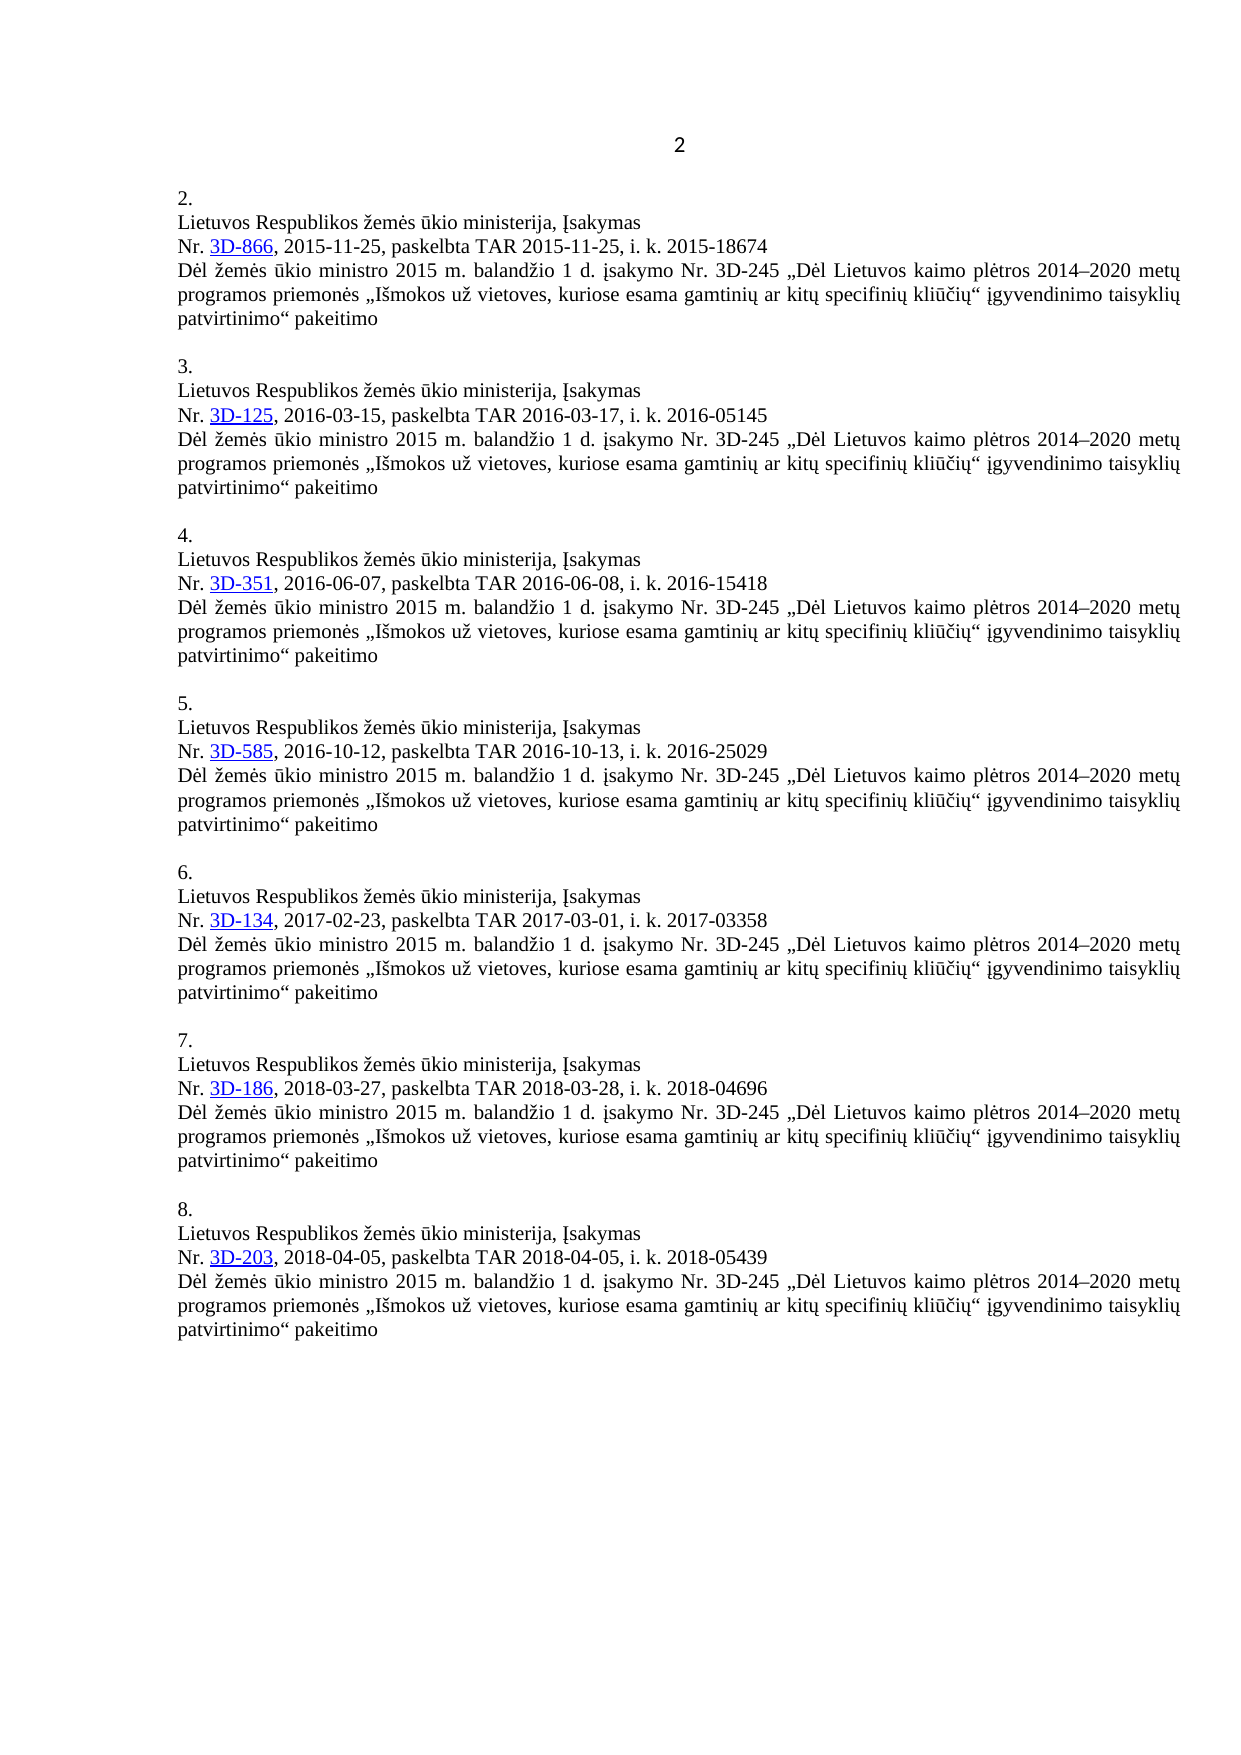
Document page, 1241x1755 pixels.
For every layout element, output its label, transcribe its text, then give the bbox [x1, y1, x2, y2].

text 4. [177, 523, 1181, 547]
text 3. [177, 354, 1181, 378]
text Dėl žemės ūkio ministro 2015 m. balandžio 1 d. įsakymo Nr. 3D-245 „Dėl Lietuvos kaimo plėtros 2014–2020 metų programos priemonės „Išmokos už vietoves, kuriose esama gamtinių ar kitų specifinių kliūčių“ įgyvendinimo taisyklių patvirtinimo“ pakeitimo [177, 427, 1181, 499]
text Nr. 3D-186, 2018-03-27, paskelbta TAR 2018-03-28, i. k. 2018-04696 [177, 1076, 1181, 1100]
text 5. [177, 691, 1181, 715]
text Lietuvos Respublikos žemės ūkio ministerija, Įsakymas [177, 1052, 1181, 1076]
text Nr. 3D-134, 2017-02-23, paskelbta TAR 2017-03-01, i. k. 2017-03358 [177, 908, 1181, 932]
text Nr. 3D-351, 2016-06-07, paskelbta TAR 2016-06-08, i. k. 2016-15418 [177, 571, 1181, 595]
text 7. [177, 1028, 1181, 1052]
text Lietuvos Respublikos žemės ūkio ministerija, Įsakymas [177, 715, 1181, 739]
text Dėl žemės ūkio ministro 2015 m. balandžio 1 d. įsakymo Nr. 3D-245 „Dėl Lietuvos kaimo plėtros 2014–2020 metų programos priemonės „Išmokos už vietoves, kuriose esama gamtinių ar kitų specifinių kliūčių“ įgyvendinimo taisyklių patvirtinimo“ pakeitimo [177, 1100, 1181, 1172]
text Dėl žemės ūkio ministro 2015 m. balandžio 1 d. įsakymo Nr. 3D-245 „Dėl Lietuvos kaimo plėtros 2014–2020 metų programos priemonės „Išmokos už vietoves, kuriose esama gamtinių ar kitų specifinių kliūčių“ įgyvendinimo taisyklių patvirtinimo“ pakeitimo [177, 1269, 1181, 1341]
text Dėl žemės ūkio ministro 2015 m. balandžio 1 d. įsakymo Nr. 3D-245 „Dėl Lietuvos kaimo plėtros 2014–2020 metų programos priemonės „Išmokos už vietoves, kuriose esama gamtinių ar kitų specifinių kliūčių“ įgyvendinimo taisyklių patvirtinimo“ pakeitimo [177, 595, 1181, 667]
text Dėl žemės ūkio ministro 2015 m. balandžio 1 d. įsakymo Nr. 3D-245 „Dėl Lietuvos kaimo plėtros 2014–2020 metų programos priemonės „Išmokos už vietoves, kuriose esama gamtinių ar kitų specifinių kliūčių“ įgyvendinimo taisyklių patvirtinimo“ pakeitimo [177, 258, 1181, 330]
text Lietuvos Respublikos žemės ūkio ministerija, Įsakymas [177, 884, 1181, 908]
text 8. [177, 1197, 1181, 1221]
text Nr. 3D-585, 2016-10-12, paskelbta TAR 2016-10-13, i. k. 2016-25029 [177, 739, 1181, 763]
text Lietuvos Respublikos žemės ūkio ministerija, Įsakymas [177, 378, 1181, 402]
text Nr. 3D-866, 2015-11-25, paskelbta TAR 2015-11-25, i. k. 2015-18674 [177, 234, 1181, 258]
text Dėl žemės ūkio ministro 2015 m. balandžio 1 d. įsakymo Nr. 3D-245 „Dėl Lietuvos kaimo plėtros 2014–2020 metų programos priemonės „Išmokos už vietoves, kuriose esama gamtinių ar kitų specifinių kliūčių“ įgyvendinimo taisyklių patvirtinimo“ pakeitimo [177, 932, 1181, 1004]
text Lietuvos Respublikos žemės ūkio ministerija, Įsakymas [177, 547, 1181, 571]
text Lietuvos Respublikos žemės ūkio ministerija, Įsakymas [177, 1221, 1181, 1245]
text Nr. 3D-203, 2018-04-05, paskelbta TAR 2018-04-05, i. k. 2018-05439 [177, 1245, 1181, 1269]
text 2. [177, 186, 1181, 210]
text Nr. 3D-125, 2016-03-15, paskelbta TAR 2016-03-17, i. k. 2016-05145 [177, 402, 1181, 427]
text Lietuvos Respublikos žemės ūkio ministerija, Įsakymas [177, 210, 1181, 234]
text 6. [177, 860, 1181, 884]
text Dėl žemės ūkio ministro 2015 m. balandžio 1 d. įsakymo Nr. 3D-245 „Dėl Lietuvos kaimo plėtros 2014–2020 metų programos priemonės „Išmokos už vietoves, kuriose esama gamtinių ar kitų specifinių kliūčių“ įgyvendinimo taisyklių patvirtinimo“ pakeitimo [177, 763, 1181, 836]
